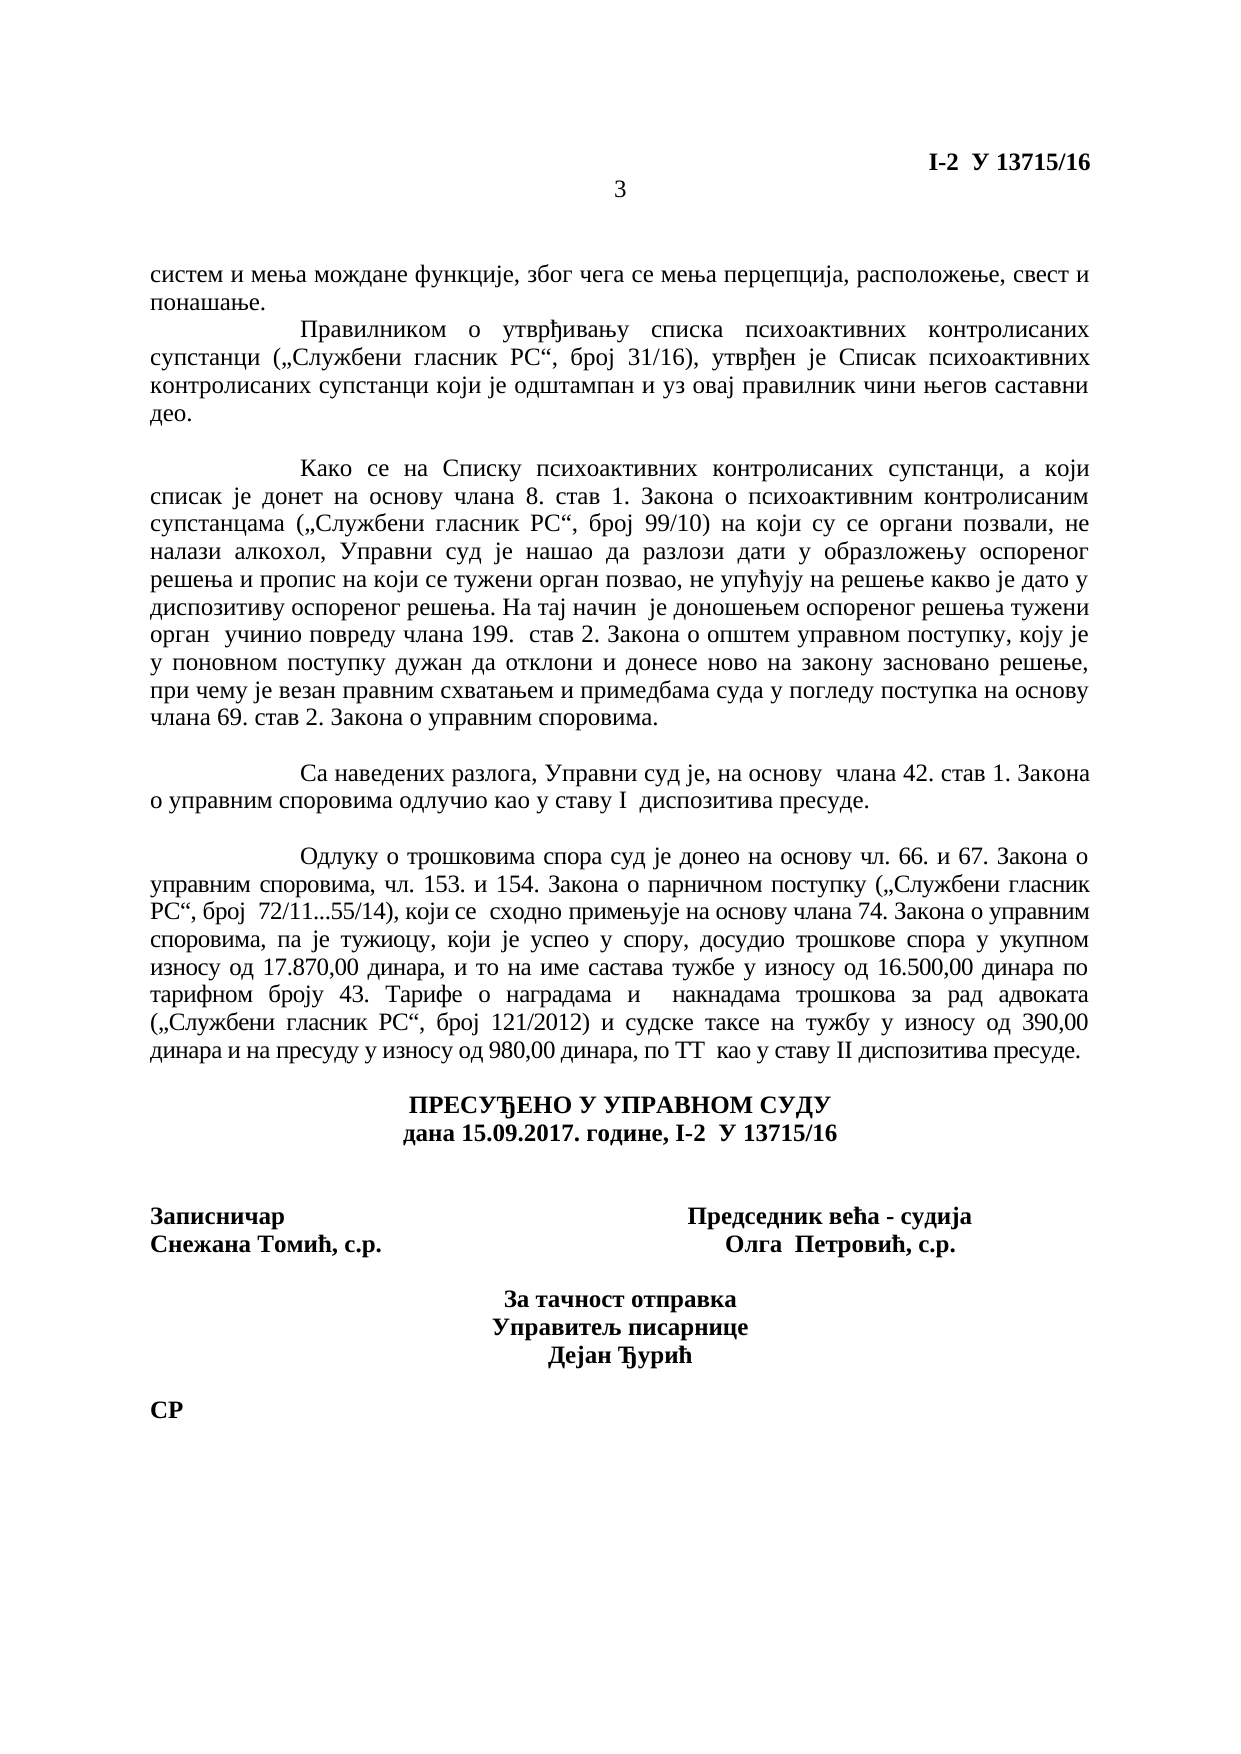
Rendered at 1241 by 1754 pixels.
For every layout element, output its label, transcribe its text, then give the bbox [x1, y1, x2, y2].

text Како се на Списку психоактивних контролисаних супстанци, а који списак је донет на основу члана 8. став 1. Закона о психоактивним контролисаним супстанцама („Службени гласник РС“, број 99/10) на који су се органи позвали, не налази алкохол, Управни суд је нашао да разлози дати у образложењу оспореног решења и пропис на који се тужени орган позвао, не упућују на решење какво је дато у диспозитиву оспореног решења. На тај начин је доношењем оспореног решења тужени орган учинио повреду члана 199. став 2. Закона о општем управном поступку, коју је у поновном поступку дужан да отклони и донесе ново на закону засновано решење, при чему је везан правним схватањем и примедбама суда у погледу поступка на основу члана 69. став 2. Закона о управним споровима. [150, 454, 1090, 731]
text Дејан Ђурић [150, 1341, 1090, 1368]
text За тачност отправка [150, 1285, 1090, 1313]
text дана 15.09.2017. године, I-2 У 13715/16 [150, 1119, 1090, 1147]
text Са наведених разлога, Управни суд је, на основу члана 42. став 1. Закона о управним споровима одлучио као у ставу I диспозитива пресуде. [150, 759, 1090, 814]
text Управитељ писарнице [150, 1313, 1090, 1341]
text систем и мења мождане функције, због чега се мења перцепција, расположење, свест и понашање. [150, 260, 1090, 316]
text Записничар Председник већа - судија [150, 1202, 1090, 1230]
text ПРЕСУЂЕНО У УПРАВНОМ СУДУ [150, 1091, 1090, 1119]
text Снежана Томић, с.р. Олга Петровић, с.р. [150, 1230, 1090, 1258]
text СР [150, 1396, 1090, 1424]
text Правилником о утврђивању списка психоактивних контролисаних супстанци („Службени гласник РС“, број 31/16), утврђен је Списак психоактивних контролисаних супстанци који је одштампан и уз овај правилник чини његов саставни део. [150, 316, 1090, 426]
text Одлуку о трошковима спора суд је донео на основу чл. 66. и 67. Закона о управним споровима, чл. 153. и 154. Закона о парничном поступку („Службени гласник РС“, број 72/11...55/14), који се сходно примењује на основу члана 74. Закона о управним споровима, па је тужиоцу, који је успео у спору, досудио трошкове спора у укупном износу од 17.870,00 динара, и то на име састава тужбе у износу од 16.500,00 динара по тарифном броју 43. Тарифе о наградама и накнадама трошкова за рад адвоката („Службени гласник РС“, број 121/2012) и судске таксе на тужбу у износу од 390,00 динара и на пресуду у износу од 980,00 динара, по ТТ као у ставу II диспозитивa пресуде. [150, 842, 1090, 1064]
